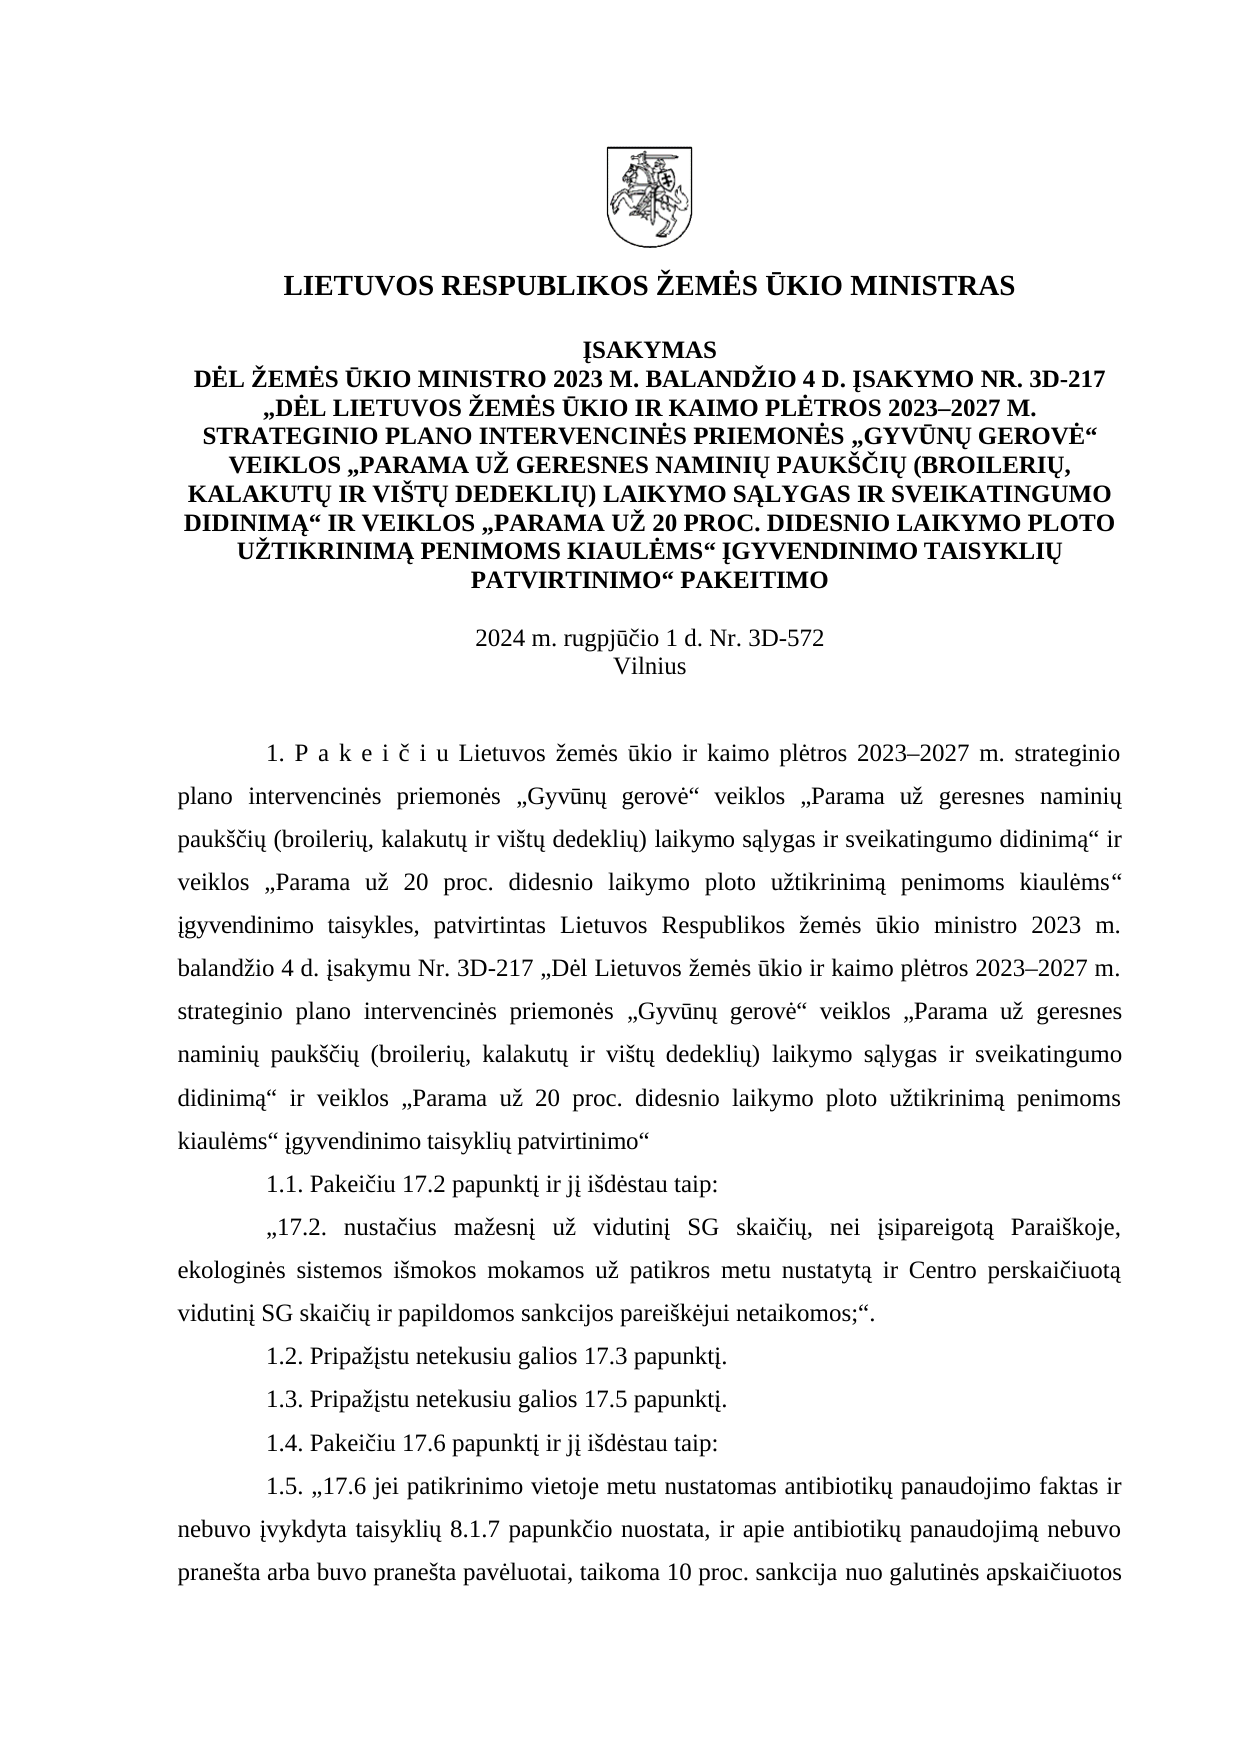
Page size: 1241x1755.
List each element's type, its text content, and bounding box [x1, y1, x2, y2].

text LIETUVOS RESPUBLIKOS ŽEMĖS ŪKIO MINISTRAS [177, 268, 1122, 302]
text DĖL ŽEMĖS ŪKIO MINISTRO 2023 M. balandžio 4 D. ĮSAKYMO NR. 3D-217 „DĖL Lietuvos žemės ūkio ir kaimo plėtros 2023–2027 m. strateginIO plano intervencinės priemonės „Gyvūnų gerovė“ veiklos „Parama už geresnes naminių paukščių (broilerių, kalakutų ir vištų dedeklių) laikymo sąlygas ir sveikatingumo didinimą“ ir veiklos „Parama už 20 proc. didesnio laikymo ploto užtikrinimą penimoms kiaulėms“ Įgyvendinimo taisyklių patvirtinimo“ PAKEITIMO [177, 364, 1122, 594]
text 1.1. Pakeičiu 17.2 papunktį ir jį išdėstau taip: [177, 1169, 1122, 1198]
text 1.5. „17.6 jei patikrinimo vietoje metu nustatomas antibiotikų panaudojimo faktas ir nebuvo įvykdyta taisyklių 8.1.7 papunkčio nuostata, ir apie antibiotikų panaudojimą nebuvo pranešta arba buvo pranešta pavėluotai, taikoma 10 proc. sankcija nuo galutinės apskaičiuotos [177, 1471, 1122, 1586]
text 1. P a k e i č i u Lietuvos žemės ūkio ir kaimo plėtros 2023–2027 m. strateginio plano intervencinės priemonės „Gyvūnų gerovė“ veiklos „Parama už geresnes naminių paukščių (broilerių, kalakutų ir vištų dedeklių) laikymo sąlygas ir sveikatingumo didinimą“ ir veiklos „Parama už 20 proc. didesnio laikymo ploto užtikrinimą penimoms kiaulėms“ įgyvendinimo taisykles, patvirtintas Lietuvos Respublikos žemės ūkio ministro 2023 m. balandžio 4 d. įsakymu Nr. 3D-217 „Dėl Lietuvos žemės ūkio ir kaimo plėtros 2023–2027 m. strateginio plano intervencinės priemonės „Gyvūnų gerovė“ veiklos „Parama už geresnes naminių paukščių (broilerių, kalakutų ir vištų dedeklių) laikymo sąlygas ir sveikatingumo didinimą“ ir veiklos „Parama už 20 proc. didesnio laikymo ploto užtikrinimą penimoms kiaulėms“ įgyvendinimo taisyklių patvirtinimo“ [177, 738, 1122, 1154]
text 1.3. Pripažįstu netekusiu galios 17.5 papunktį. [177, 1384, 1122, 1413]
text 1.4. Pakeičiu 17.6 papunktį ir jį išdėstau taip: [177, 1428, 1122, 1456]
text ĮSAKYMAS [177, 335, 1122, 364]
text 2024 m. rugpjūčio 1 d. Nr. 3D-572 [177, 623, 1122, 651]
text 1.2. Pripažįstu netekusiu galios 17.3 papunktį. [177, 1341, 1122, 1370]
text Vilnius [177, 651, 1122, 680]
text „17.2. nustačius mažesnį už vidutinį SG skaičių, nei įsipareigotą Paraiškoje, ekologinės sistemos išmokos mokamos už patikros metu nustatytą ir Centro perskaičiuotą vidutinį SG skaičių ir papildomos sankcijos pareiškėjui netaikomos;“. [177, 1212, 1122, 1327]
